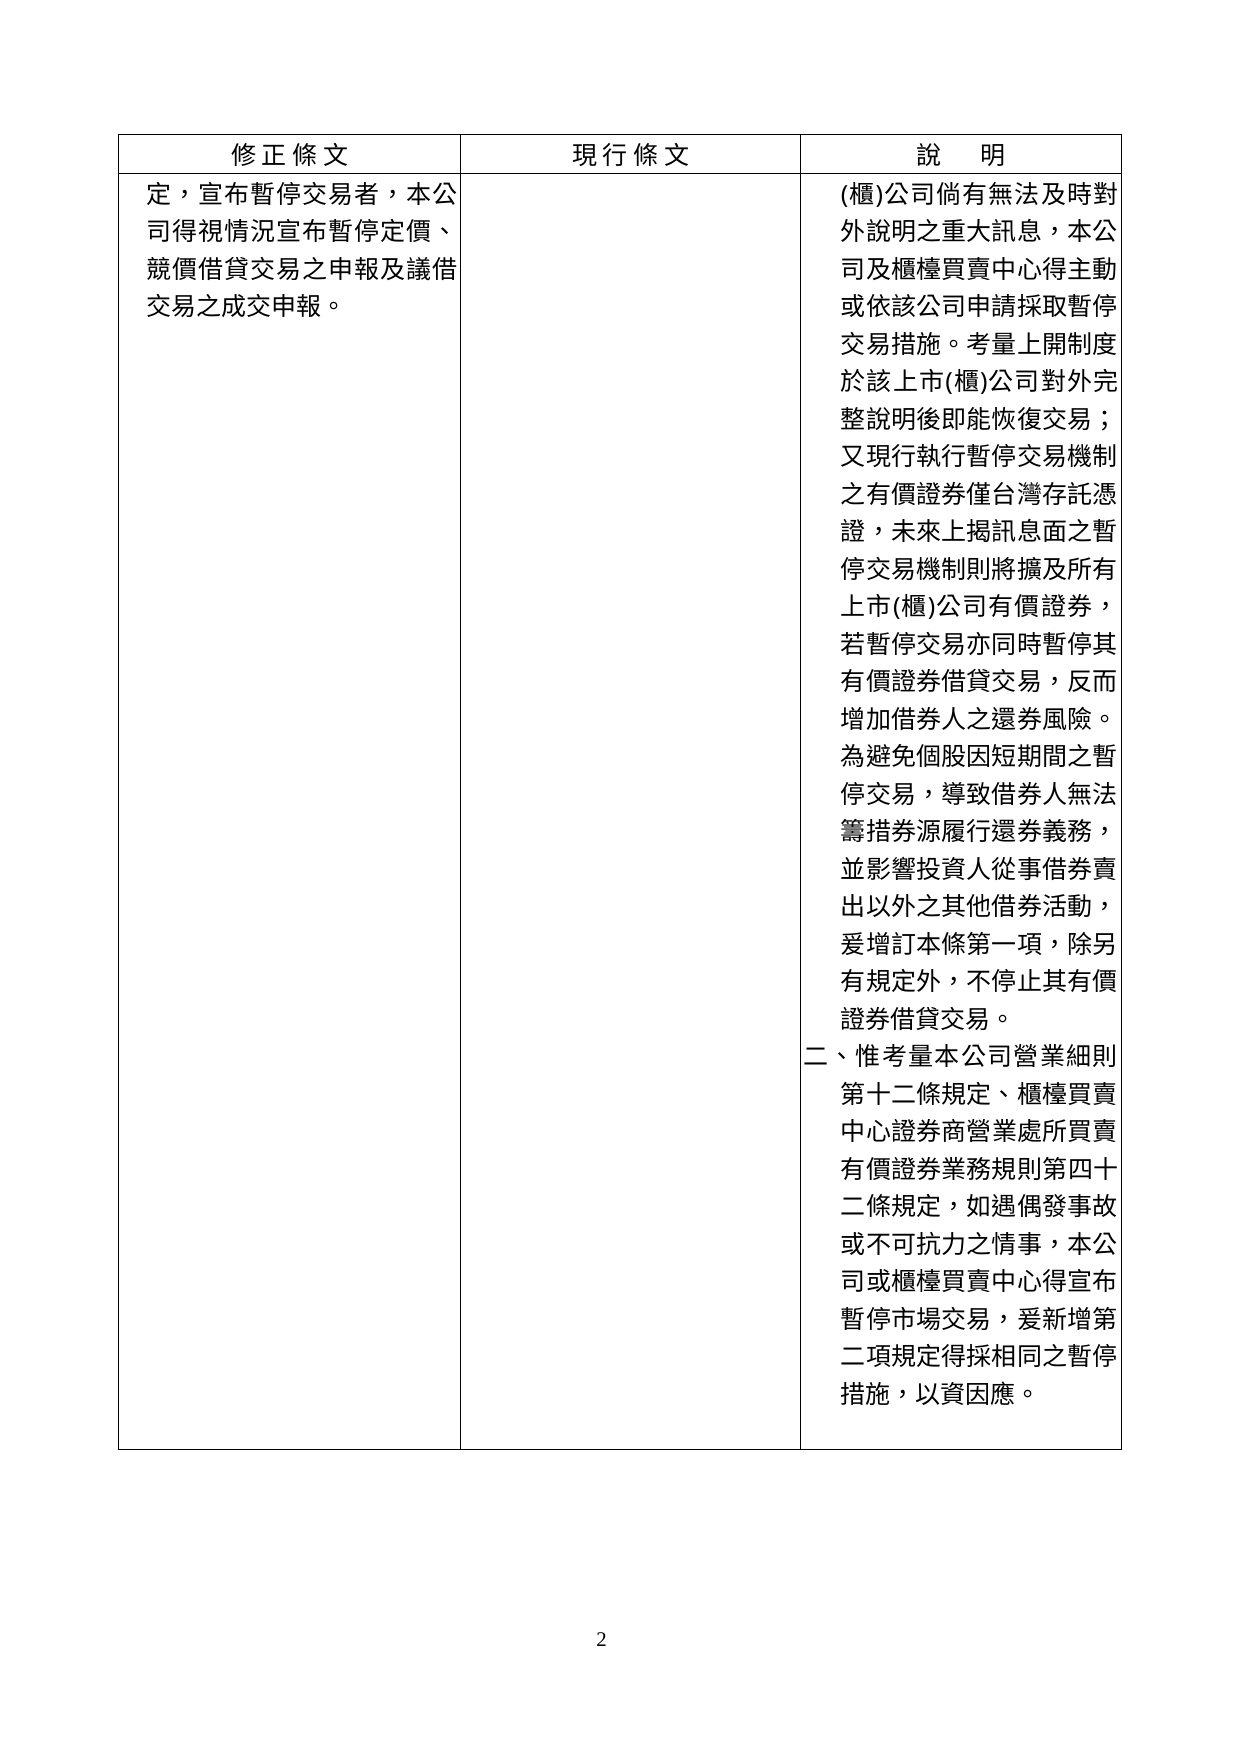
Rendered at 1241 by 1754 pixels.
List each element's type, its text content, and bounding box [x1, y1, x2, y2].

table_cell 定，宣布暫停交易者，本公司得視情況宣布暫停定價、競價借貸交易之申報及議借交易之成交申報。 [119, 174, 460, 1448]
table_cell (櫃)公司倘有無法及時對外說明之重大訊息，本公司及櫃檯買賣中心得主動或依該公司申請採取暫停交易措施。考量上開制度於該上市(櫃)公司對外完整說明後即能恢復交易；又現行執行暫停交易機制之有價證券僅台灣存託憑證，未來上揭訊息面之暫停交易機制則將擴及所有上市(櫃)公司有價證券，若暫停交易亦同時暫停其有價證券借貸交易，反而增加借券人之還券風險。為避免個股因短期間之暫停交易，導致借券人無法籌措券源履行還券義務，並影響投資人從事借券賣出以外之其他借券活動，爰增訂本條第一項，除另有規定外，不停止其有價證券借貸交易。 二、惟考量本公司營業細則第十二條規定、櫃檯買賣中心證券商營業處所買賣有價證券業務規則第四十二條規定，如遇偶發事故或不可抗力之情事，本公司或櫃檯買賣中心得宣布暫停市場交易，爰新增第二項規定得採相同之暫停措施，以資因應。 [801, 174, 1121, 1448]
table_header 說 明 [801, 135, 1121, 172]
table_header 現 行 條 文 [461, 135, 800, 172]
table_header 修 正 條 文 [119, 135, 460, 172]
table_cell [461, 174, 800, 1448]
